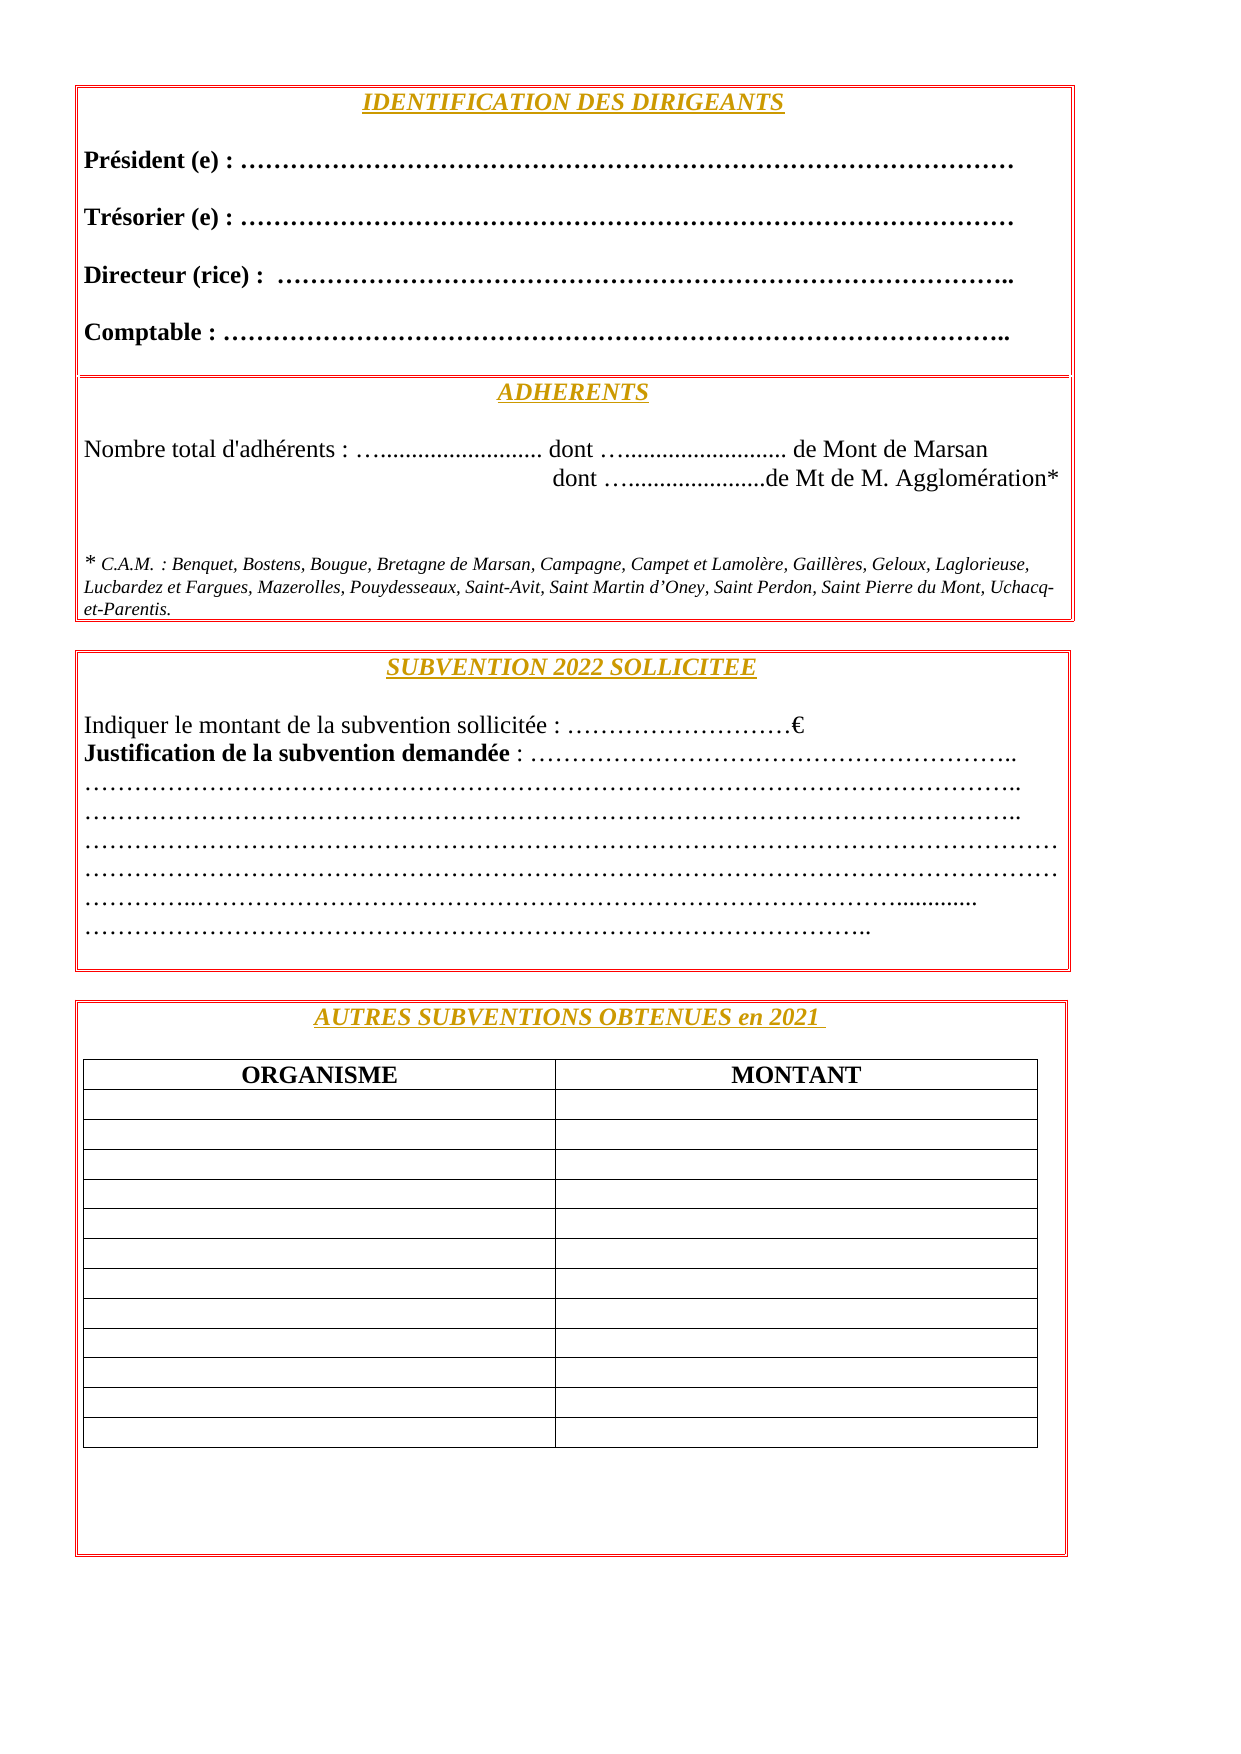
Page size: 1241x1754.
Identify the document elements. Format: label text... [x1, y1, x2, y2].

table_cell [84, 1358, 555, 1387]
table_cell [556, 1418, 1037, 1447]
table_cell [556, 1090, 1037, 1119]
table_cell [556, 1299, 1037, 1327]
table_cell [84, 1209, 555, 1238]
table_cell [556, 1358, 1037, 1387]
table_cell [556, 1239, 1037, 1268]
table_cell [556, 1329, 1037, 1357]
table_cell [84, 1150, 555, 1178]
table_cell [556, 1388, 1037, 1417]
table_cell [84, 1418, 555, 1447]
table_header SUBVENTION 2022 SOLLICITEE Indiquer le montant de la subvention sollicitée : ………………………€ Justification de la subvention demandée : ………………………………………………….. …………………………………………………………………………………………………..…………………………………………………………………………………………………..…………………………………………………………………………………………………………………………………………………………………………………………………………………………..………………………………………………………………………….............………………………………………………………………………………….. [78, 653, 1068, 968]
table_header IDENTIFICATION DES DIRIGEANTS Président (e) : ………………………………………………………………………………… Trésorier (e) : ………………………………………………………………………………… Directeur (rice) : …………………………………………………………………………….. Comptable : ………………………………………………………………………………….. [78, 88, 1071, 375]
table_cell [84, 1239, 555, 1268]
table_header MONTANT [556, 1060, 1037, 1089]
table_cell [556, 1209, 1037, 1238]
table_cell [556, 1180, 1037, 1208]
table_cell [84, 1299, 555, 1327]
table_header AUTRES SUBVENTIONS OBTENUES en 2021 [78, 1003, 1065, 1554]
table_cell [84, 1090, 555, 1119]
table_cell [556, 1150, 1037, 1178]
table_cell [84, 1329, 555, 1357]
table_cell [84, 1388, 555, 1417]
table_header ORGANISME [84, 1060, 555, 1089]
table_cell ADHERENTS Nombre total d'adhérents : ….......................... dont ….......................... de Mont de Marsan dont …......................de Mt de M. Agglomération* * C.A.M. : Benquet, Bostens, Bougue, Bretagne de Marsan, Campagne, Campet et Lamolère, Gaillères, Geloux, Laglorieuse, Lucbardez et Fargues, Mazerolles, Pouydesseaux, Saint-Avit, Saint Martin d’Oney, Saint Perdon, Saint Pierre du Mont, Uchacq-et-Parentis. [76, 375, 1072, 619]
table_cell [556, 1269, 1037, 1298]
table_cell [84, 1180, 555, 1208]
table_cell [84, 1120, 555, 1149]
table_cell [84, 1269, 555, 1298]
table_cell [556, 1120, 1037, 1149]
